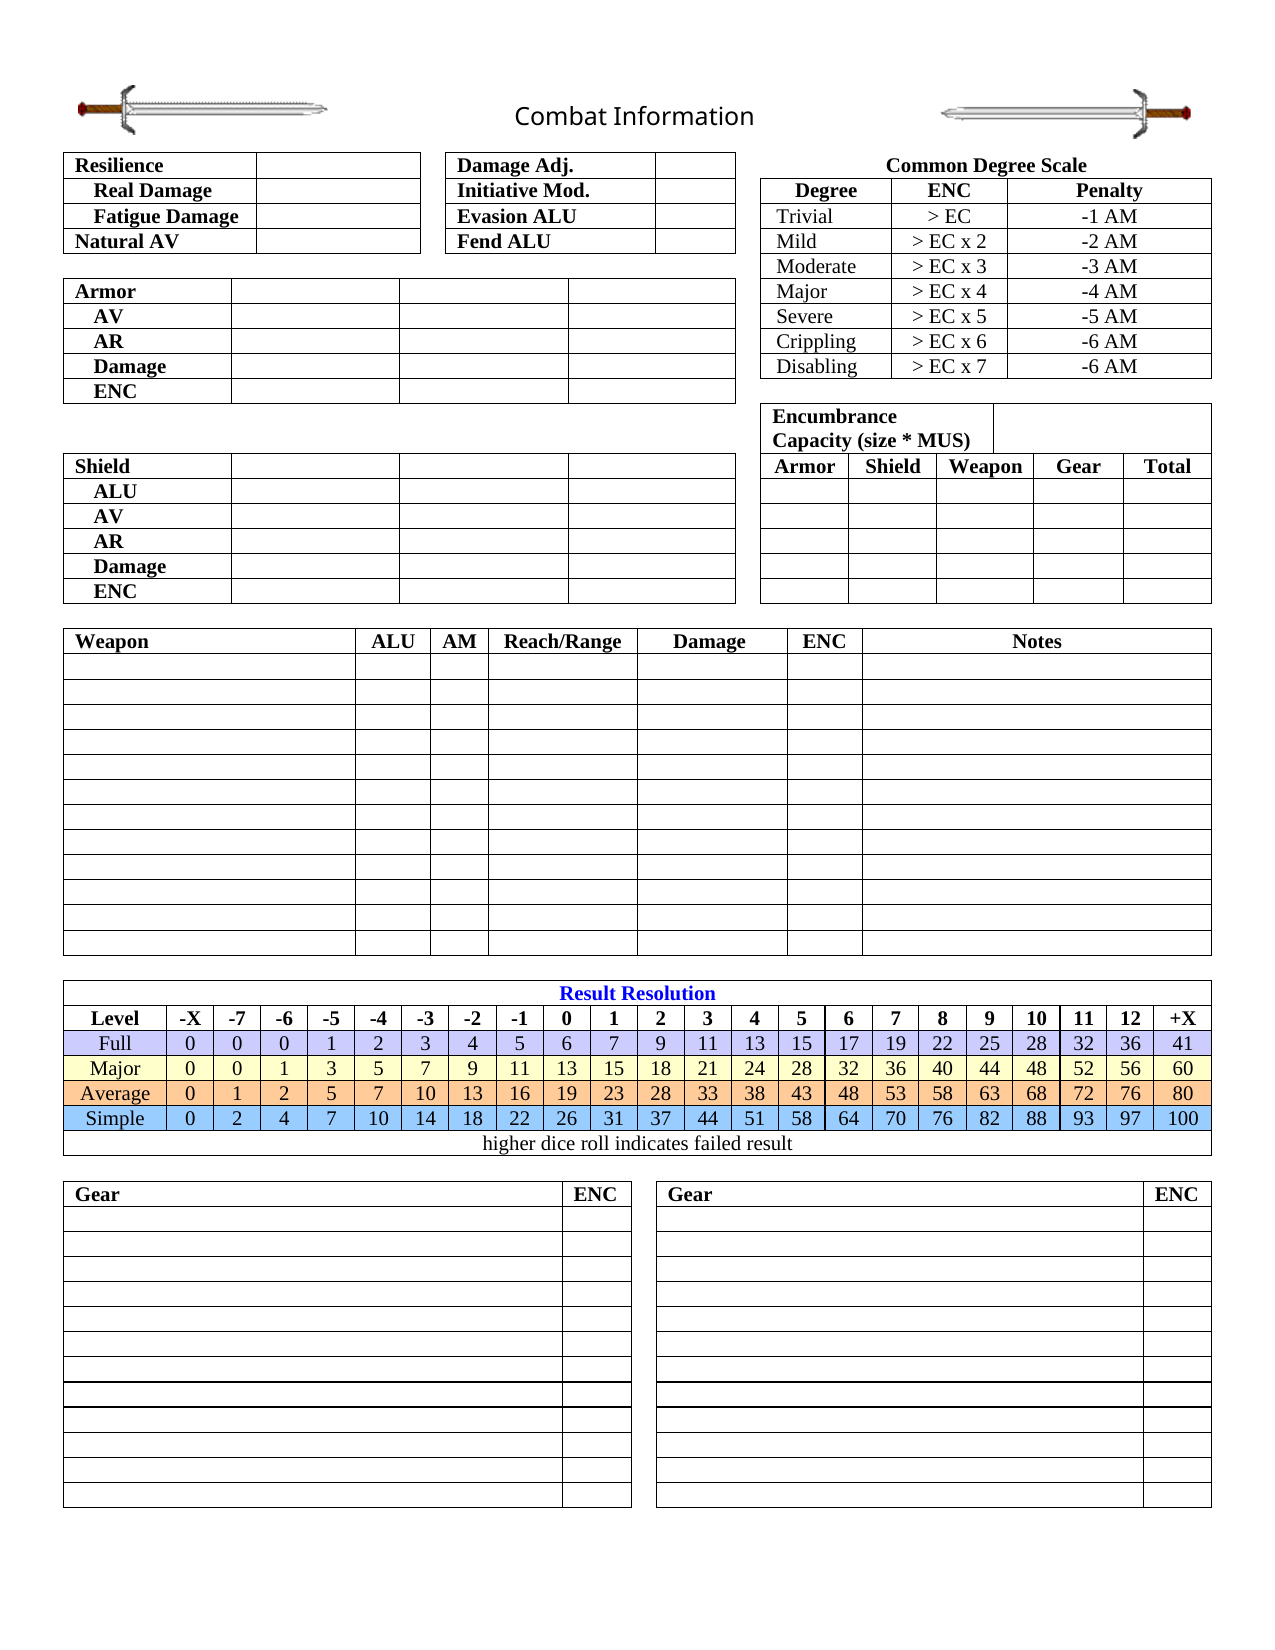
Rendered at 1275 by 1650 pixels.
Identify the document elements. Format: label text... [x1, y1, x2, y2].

table_cell 1 [591, 1006, 637, 1030]
table_cell Major [761, 279, 891, 303]
table_cell 82 [967, 1106, 1012, 1130]
table_cell [937, 479, 1033, 503]
text Combat Information [329, 99, 940, 133]
table_cell Level [64, 1006, 166, 1030]
table_cell [657, 1357, 1143, 1381]
table_cell [788, 730, 862, 754]
table_cell [788, 780, 862, 804]
table_cell [563, 1383, 631, 1406]
table_cell 7 [308, 1106, 354, 1130]
table_cell [863, 654, 1211, 678]
table_header Result Resolution [64, 981, 1211, 1005]
table_cell [1034, 504, 1123, 528]
table_cell 22 [497, 1106, 543, 1130]
table_cell Simple [64, 1106, 166, 1130]
table_cell [736, 203, 760, 228]
table_cell 36 [873, 1056, 918, 1080]
table_cell [863, 730, 1211, 754]
table_cell [64, 1282, 562, 1306]
table_cell 18 [449, 1106, 496, 1130]
table_cell 0 [167, 1106, 213, 1130]
table_cell [788, 905, 862, 929]
table_cell [736, 453, 760, 478]
table_cell [64, 1232, 562, 1256]
table_cell Major [64, 1056, 166, 1080]
table_header Common Degree Scale [761, 152, 1212, 177]
table_cell [632, 1331, 656, 1356]
table_cell [632, 1406, 656, 1432]
table_cell higher dice roll indicates failed result [64, 1131, 1211, 1155]
table_cell +X [1154, 1006, 1211, 1030]
table_header [257, 153, 420, 177]
table_cell [656, 254, 736, 278]
table_cell 2 [638, 1006, 684, 1030]
table_cell [788, 931, 862, 954]
table_cell [356, 931, 430, 954]
table_cell [638, 780, 787, 804]
table_cell Shield [849, 454, 936, 478]
table_cell 13 [732, 1031, 778, 1055]
table_cell Damage [64, 354, 231, 378]
table_cell 16 [497, 1081, 543, 1105]
table_cell [638, 755, 787, 779]
table_cell [863, 830, 1211, 854]
table_cell AV [64, 304, 231, 328]
table_cell [232, 454, 399, 478]
table_cell [356, 855, 430, 879]
table_cell 2 [261, 1081, 307, 1105]
table_cell [863, 805, 1211, 829]
table_cell [761, 504, 848, 528]
table_cell 0 [167, 1031, 213, 1055]
table_cell [1144, 1357, 1211, 1381]
table_cell 97 [1107, 1106, 1153, 1130]
table_cell 9 [638, 1031, 684, 1055]
table_cell [489, 730, 637, 754]
table_cell [632, 1356, 656, 1381]
table_cell [638, 805, 787, 829]
table_cell [356, 830, 430, 854]
table_cell [736, 503, 760, 528]
table_cell [489, 855, 637, 879]
table_cell Evasion ALU [446, 204, 655, 228]
table_cell 11 [1061, 1006, 1106, 1030]
table_cell [863, 855, 1211, 879]
table_cell [569, 279, 735, 303]
table_cell [64, 1332, 562, 1356]
table_cell [431, 805, 488, 829]
table_cell [489, 830, 637, 854]
table_cell 51 [732, 1106, 778, 1130]
table_cell [937, 504, 1033, 528]
table_cell 6 [826, 1006, 872, 1030]
table_cell [863, 755, 1211, 779]
table_cell [1034, 529, 1123, 553]
table_cell 93 [1061, 1106, 1106, 1130]
table_cell [431, 680, 488, 703]
table_cell 5 [497, 1031, 543, 1055]
table_cell 60 [1154, 1056, 1211, 1080]
table_cell [431, 931, 488, 954]
table_cell 9 [449, 1056, 496, 1080]
table_cell [761, 554, 848, 578]
table_cell [736, 328, 760, 353]
table_cell [489, 705, 637, 729]
table_cell [563, 1433, 631, 1457]
table_cell 26 [544, 1106, 590, 1130]
table_cell [638, 905, 787, 929]
table_cell 52 [1061, 1056, 1106, 1080]
table_cell 40 [919, 1056, 966, 1080]
table_cell 0 [167, 1081, 213, 1105]
table_cell 5 [779, 1006, 824, 1030]
table_cell [638, 705, 787, 729]
table_cell [761, 579, 848, 603]
table_cell [1034, 579, 1123, 603]
table_cell 22 [919, 1031, 966, 1055]
table_cell [431, 654, 488, 678]
table_cell 15 [591, 1056, 637, 1080]
table_cell 48 [826, 1081, 872, 1105]
table_cell [937, 579, 1033, 603]
table_cell [657, 1207, 1143, 1231]
picture [940, 89, 1191, 139]
table_cell 0 [214, 1056, 260, 1080]
table_cell [64, 855, 355, 879]
table_cell -1 AM [1008, 204, 1211, 228]
table_cell [1144, 1483, 1211, 1507]
table_cell 43 [779, 1081, 824, 1105]
table_cell [64, 1408, 562, 1432]
table_cell [489, 755, 637, 779]
table_cell [232, 579, 399, 603]
table_cell [638, 855, 787, 879]
table_cell [736, 553, 760, 578]
table_cell > EC x 3 [892, 254, 1007, 278]
table_cell [356, 905, 430, 929]
table_cell [232, 354, 399, 378]
table_cell 10 [402, 1081, 448, 1105]
table_cell [64, 1383, 562, 1406]
table_cell 44 [967, 1056, 1012, 1080]
table_header ENC [1144, 1182, 1211, 1206]
table_cell 11 [685, 1031, 731, 1055]
table_header ENC [788, 629, 862, 653]
table_cell [489, 780, 637, 804]
table_cell [1144, 1458, 1211, 1482]
table_header Damage Adj. [446, 153, 655, 177]
table_header [632, 1181, 656, 1206]
table_cell [657, 1332, 1143, 1356]
table_cell [994, 404, 1211, 452]
table_cell [863, 905, 1211, 929]
table_cell [736, 403, 760, 452]
table_cell [64, 880, 355, 904]
table_cell [1124, 529, 1211, 553]
table_cell 44 [685, 1106, 731, 1130]
table_cell [1144, 1332, 1211, 1356]
table_cell [863, 705, 1211, 729]
table_cell -2 [449, 1006, 496, 1030]
table_cell > EC x 4 [892, 279, 1007, 303]
table_cell [657, 1458, 1143, 1482]
table_cell [356, 880, 430, 904]
table_cell ALU [64, 479, 231, 503]
table_cell [736, 303, 760, 328]
table_cell 9 [967, 1006, 1012, 1030]
table_cell [489, 805, 637, 829]
table_cell [638, 654, 787, 678]
table_cell 58 [779, 1106, 824, 1130]
table_cell [937, 529, 1033, 553]
table_cell [257, 229, 420, 253]
table_cell 32 [826, 1056, 872, 1080]
table_cell [64, 705, 355, 729]
table_cell AV [64, 504, 231, 528]
table_cell [563, 1458, 631, 1482]
table_cell [400, 304, 568, 328]
table_cell [489, 880, 637, 904]
table_cell [64, 680, 355, 703]
table_cell [563, 1483, 631, 1507]
table_cell Fend ALU [446, 229, 655, 253]
table_header Weapon [64, 629, 355, 653]
table_cell 70 [873, 1106, 918, 1130]
table_cell -7 [214, 1006, 260, 1030]
table_cell [64, 1458, 562, 1482]
table_cell 1 [214, 1081, 260, 1105]
table_cell [569, 354, 735, 378]
table_cell [232, 279, 399, 303]
table_cell -5 [308, 1006, 354, 1030]
table_cell -3 AM [1008, 254, 1211, 278]
table_cell [632, 1432, 656, 1457]
table_cell [1144, 1408, 1211, 1432]
table_cell 8 [919, 1006, 966, 1030]
table_cell [788, 705, 862, 729]
table_cell [736, 528, 760, 553]
table_cell [657, 1383, 1143, 1406]
table_cell [1144, 1307, 1211, 1331]
table_cell [257, 204, 420, 228]
table_cell [736, 278, 760, 303]
table_cell [788, 830, 862, 854]
table_cell [64, 780, 355, 804]
table_cell 0 [167, 1056, 213, 1080]
table_cell Armor [64, 279, 231, 303]
table_cell [400, 504, 568, 528]
table_cell [232, 479, 399, 503]
table_cell [431, 780, 488, 804]
table_cell 58 [919, 1081, 966, 1105]
table_cell Severe [761, 304, 891, 328]
table_cell -4 [355, 1006, 401, 1030]
table_cell Degree [761, 179, 891, 202]
table_header [656, 153, 735, 177]
table_cell 63 [967, 1081, 1012, 1105]
table_cell [356, 805, 430, 829]
table_cell [400, 329, 568, 353]
table_cell [356, 680, 430, 703]
table_cell [761, 529, 848, 553]
table_cell 76 [1107, 1081, 1153, 1105]
table_cell 10 [355, 1106, 401, 1130]
table_cell [489, 654, 637, 678]
table_cell Mild [761, 229, 891, 253]
table_cell [569, 504, 735, 528]
table_cell [400, 579, 568, 603]
table_cell [638, 880, 787, 904]
table_cell [632, 1482, 656, 1507]
table_cell [569, 579, 735, 603]
table_cell 7 [402, 1056, 448, 1080]
table_cell [736, 353, 760, 378]
table_cell 36 [1107, 1031, 1153, 1055]
table_cell Penalty [1008, 179, 1211, 202]
table_cell Moderate [761, 254, 891, 278]
table_cell [788, 680, 862, 703]
table_cell [400, 479, 568, 503]
table_cell [64, 1207, 562, 1231]
table_cell -6 AM [1008, 329, 1211, 353]
table_cell [863, 780, 1211, 804]
table_cell [563, 1282, 631, 1306]
table_cell 7 [873, 1006, 918, 1030]
table_cell [232, 554, 399, 578]
table_cell [400, 529, 568, 553]
table_cell 80 [1154, 1081, 1211, 1105]
table_header [421, 152, 445, 177]
table_header ENC [563, 1182, 631, 1206]
table_cell [788, 755, 862, 779]
table_cell AR [64, 529, 231, 553]
table_cell 3 [308, 1056, 354, 1080]
table_cell Disabling [761, 354, 891, 378]
table_cell [638, 830, 787, 854]
table_cell [568, 404, 736, 452]
table_cell [1124, 579, 1211, 603]
table_cell [431, 830, 488, 854]
table_cell Real Damage [64, 179, 256, 202]
table_cell [569, 479, 735, 503]
table_cell [937, 554, 1033, 578]
table_cell ENC [64, 579, 231, 603]
table_header Damage [638, 629, 787, 653]
table_cell [1144, 1282, 1211, 1306]
table_cell [356, 755, 430, 779]
table_cell 21 [685, 1056, 731, 1080]
table_cell 53 [873, 1081, 918, 1105]
table_cell 41 [1154, 1031, 1211, 1055]
table_cell [638, 680, 787, 703]
table_cell [736, 578, 760, 603]
table_cell [400, 454, 568, 478]
table_cell [1144, 1433, 1211, 1457]
table_cell 18 [638, 1056, 684, 1080]
table_cell 68 [1013, 1081, 1059, 1105]
table_header Resilience [64, 153, 256, 177]
table_cell [632, 1457, 656, 1482]
table_cell [657, 1282, 1143, 1306]
table_cell [257, 179, 420, 202]
table_cell [64, 805, 355, 829]
table_cell [563, 1307, 631, 1331]
table_cell [569, 304, 735, 328]
table_cell Average [64, 1081, 166, 1105]
table_cell -6 AM [1008, 354, 1211, 378]
table_cell [232, 504, 399, 528]
table_cell 1 [308, 1031, 354, 1055]
table_cell [863, 680, 1211, 703]
table_cell [489, 931, 637, 954]
table_cell 13 [449, 1081, 496, 1105]
table_cell [1034, 479, 1123, 503]
table_cell [736, 478, 760, 503]
table_cell Fatigue Damage [64, 204, 256, 228]
table_cell [657, 1232, 1143, 1256]
table_cell [849, 504, 936, 528]
table_cell Total [1124, 454, 1211, 478]
table_cell [569, 554, 735, 578]
table_cell [64, 1357, 562, 1381]
table_cell [64, 730, 355, 754]
table_cell [232, 404, 400, 452]
table_cell > EC x 7 [892, 354, 1007, 378]
table_cell [736, 178, 760, 202]
table_cell 3 [402, 1031, 448, 1055]
table_cell [569, 529, 735, 553]
table_cell [232, 379, 399, 403]
table_cell [431, 905, 488, 929]
table_cell [563, 1357, 631, 1381]
table_cell [63, 404, 232, 452]
table_cell [849, 479, 936, 503]
table_cell 7 [355, 1081, 401, 1105]
table_cell [563, 1408, 631, 1432]
table_cell Damage [64, 554, 231, 578]
table_cell 2 [355, 1031, 401, 1055]
table_cell [632, 1381, 656, 1406]
table_cell Initiative Mod. [446, 179, 655, 202]
table_cell [64, 1483, 562, 1507]
table_cell [356, 705, 430, 729]
table_cell 37 [638, 1106, 684, 1130]
table_cell Gear [1034, 454, 1123, 478]
table_cell 76 [919, 1106, 966, 1130]
table_cell 0 [544, 1006, 590, 1030]
table_cell Natural AV [64, 229, 256, 253]
table_cell -3 [402, 1006, 448, 1030]
table_cell 32 [1061, 1031, 1106, 1055]
table_cell 14 [402, 1106, 448, 1130]
table_header Gear [64, 1182, 562, 1206]
table_cell 4 [449, 1031, 496, 1055]
table_cell [421, 178, 445, 202]
table_header Gear [657, 1182, 1143, 1206]
table_cell [256, 254, 421, 278]
table_cell [657, 1433, 1143, 1457]
table_cell 33 [685, 1081, 731, 1105]
table_cell [638, 931, 787, 954]
table_cell [356, 654, 430, 678]
table_cell 10 [1013, 1006, 1059, 1030]
table_cell Crippling [761, 329, 891, 353]
table_cell [431, 755, 488, 779]
table_cell [400, 379, 568, 403]
table_cell [1007, 379, 1123, 403]
table_cell ENC [64, 379, 231, 403]
table_cell [64, 931, 355, 954]
table_cell 4 [261, 1106, 307, 1130]
table_cell [632, 1231, 656, 1256]
table_cell -1 [497, 1006, 543, 1030]
table_cell AR [64, 329, 231, 353]
table_cell 5 [308, 1081, 354, 1105]
table_cell [232, 304, 399, 328]
table_cell [489, 680, 637, 703]
table_cell [632, 1281, 656, 1306]
table_cell 25 [967, 1031, 1012, 1055]
table_cell [569, 454, 735, 478]
table_cell [400, 404, 568, 452]
table_cell ENC [892, 179, 1007, 202]
table_cell [563, 1207, 631, 1231]
table_cell [446, 254, 656, 278]
table_cell > EC x 2 [892, 229, 1007, 253]
table_cell 6 [544, 1031, 590, 1055]
table_cell -X [167, 1006, 213, 1030]
table_cell [788, 805, 862, 829]
table_cell [863, 931, 1211, 954]
table_cell [64, 755, 355, 779]
table_cell [431, 705, 488, 729]
table_cell 17 [826, 1031, 872, 1055]
table_cell [431, 880, 488, 904]
table_cell [64, 654, 355, 678]
table_cell [638, 730, 787, 754]
table_header AM [431, 629, 488, 653]
table_cell [64, 1257, 562, 1281]
table_cell -4 AM [1008, 279, 1211, 303]
table_cell [431, 730, 488, 754]
table_cell [632, 1306, 656, 1331]
table_cell [1144, 1257, 1211, 1281]
table_cell [657, 1483, 1143, 1507]
table_cell [656, 204, 735, 228]
table_cell 2 [214, 1106, 260, 1130]
table_cell Shield [64, 454, 231, 478]
table_cell > EC x 5 [892, 304, 1007, 328]
table_cell [1034, 554, 1123, 578]
table_cell 0 [261, 1031, 307, 1055]
table_cell [788, 654, 862, 678]
table_cell 64 [826, 1106, 872, 1130]
table_cell 31 [591, 1106, 637, 1130]
table_cell [863, 880, 1211, 904]
table_cell [736, 378, 761, 403]
table_cell [761, 479, 848, 503]
table_cell Full [64, 1031, 166, 1055]
table_cell [849, 554, 936, 578]
table_cell Trivial [761, 204, 891, 228]
table_header ALU [356, 629, 430, 653]
table_cell [849, 529, 936, 553]
table_cell [63, 254, 256, 278]
table_cell 28 [1013, 1031, 1059, 1055]
table_cell [421, 203, 445, 228]
table_cell [64, 830, 355, 854]
table_cell [400, 354, 568, 378]
table_cell [232, 529, 399, 553]
table_cell [1144, 1383, 1211, 1406]
table_cell 48 [1013, 1056, 1059, 1080]
table_cell [1124, 504, 1211, 528]
table_cell [657, 1408, 1143, 1432]
table_cell [1123, 379, 1212, 403]
table_cell [1124, 479, 1211, 503]
table_cell [431, 855, 488, 879]
table_cell [400, 554, 568, 578]
table_cell [356, 780, 430, 804]
table_cell [400, 279, 568, 303]
table_cell [1144, 1207, 1211, 1231]
table_cell [356, 730, 430, 754]
table_header Reach/Range [489, 629, 637, 653]
table_cell [563, 1257, 631, 1281]
table_cell [657, 1257, 1143, 1281]
table_cell 23 [591, 1081, 637, 1105]
table_cell [64, 905, 355, 929]
table_cell [736, 228, 760, 253]
table_cell [569, 329, 735, 353]
table_cell 28 [638, 1081, 684, 1105]
table_cell [788, 880, 862, 904]
table_cell [421, 228, 445, 253]
table_cell [232, 329, 399, 353]
table_cell Armor [761, 454, 848, 478]
table_cell 3 [685, 1006, 731, 1030]
table_cell 12 [1107, 1006, 1153, 1030]
table_cell 72 [1061, 1081, 1106, 1105]
table_cell 56 [1107, 1056, 1153, 1080]
table_cell 7 [591, 1031, 637, 1055]
table_cell [563, 1232, 631, 1256]
table_cell [656, 179, 735, 202]
table_cell 5 [355, 1056, 401, 1080]
table_header Notes [863, 629, 1211, 653]
table_cell 88 [1013, 1106, 1059, 1130]
table_cell 0 [214, 1031, 260, 1055]
table_cell [632, 1206, 656, 1231]
table_header [736, 152, 761, 177]
table_cell 15 [779, 1031, 824, 1055]
table_cell 1 [261, 1056, 307, 1080]
table_cell [657, 1307, 1143, 1331]
table_cell 11 [497, 1056, 543, 1080]
table_cell [788, 855, 862, 879]
table_cell Weapon [937, 454, 1033, 478]
table_cell [891, 379, 1007, 403]
table_cell -6 [261, 1006, 307, 1030]
table_cell 38 [732, 1081, 778, 1105]
table_cell > EC x 6 [892, 329, 1007, 353]
table_cell 19 [544, 1081, 590, 1105]
table_cell 13 [544, 1056, 590, 1080]
table_cell [1124, 554, 1211, 578]
table_cell [421, 253, 446, 278]
table_cell Encumbrance Capacity (size * MUS) [761, 404, 993, 452]
table_cell [632, 1256, 656, 1281]
table_cell [563, 1332, 631, 1356]
table_cell 19 [873, 1031, 918, 1055]
table_cell [569, 379, 735, 403]
table_cell 24 [732, 1056, 778, 1080]
table_cell [761, 379, 891, 403]
table_cell -2 AM [1008, 229, 1211, 253]
table_cell 28 [779, 1056, 824, 1080]
table_cell [64, 1433, 562, 1457]
table_cell 100 [1154, 1106, 1211, 1130]
table_cell [736, 253, 760, 278]
table_cell [656, 229, 735, 253]
table_cell [849, 579, 936, 603]
picture [78, 85, 329, 135]
table_cell > EC [892, 204, 1007, 228]
table_cell [64, 1307, 562, 1331]
table_cell [489, 905, 637, 929]
table_cell [1144, 1232, 1211, 1256]
table_cell 4 [732, 1006, 778, 1030]
table_cell -5 AM [1008, 304, 1211, 328]
